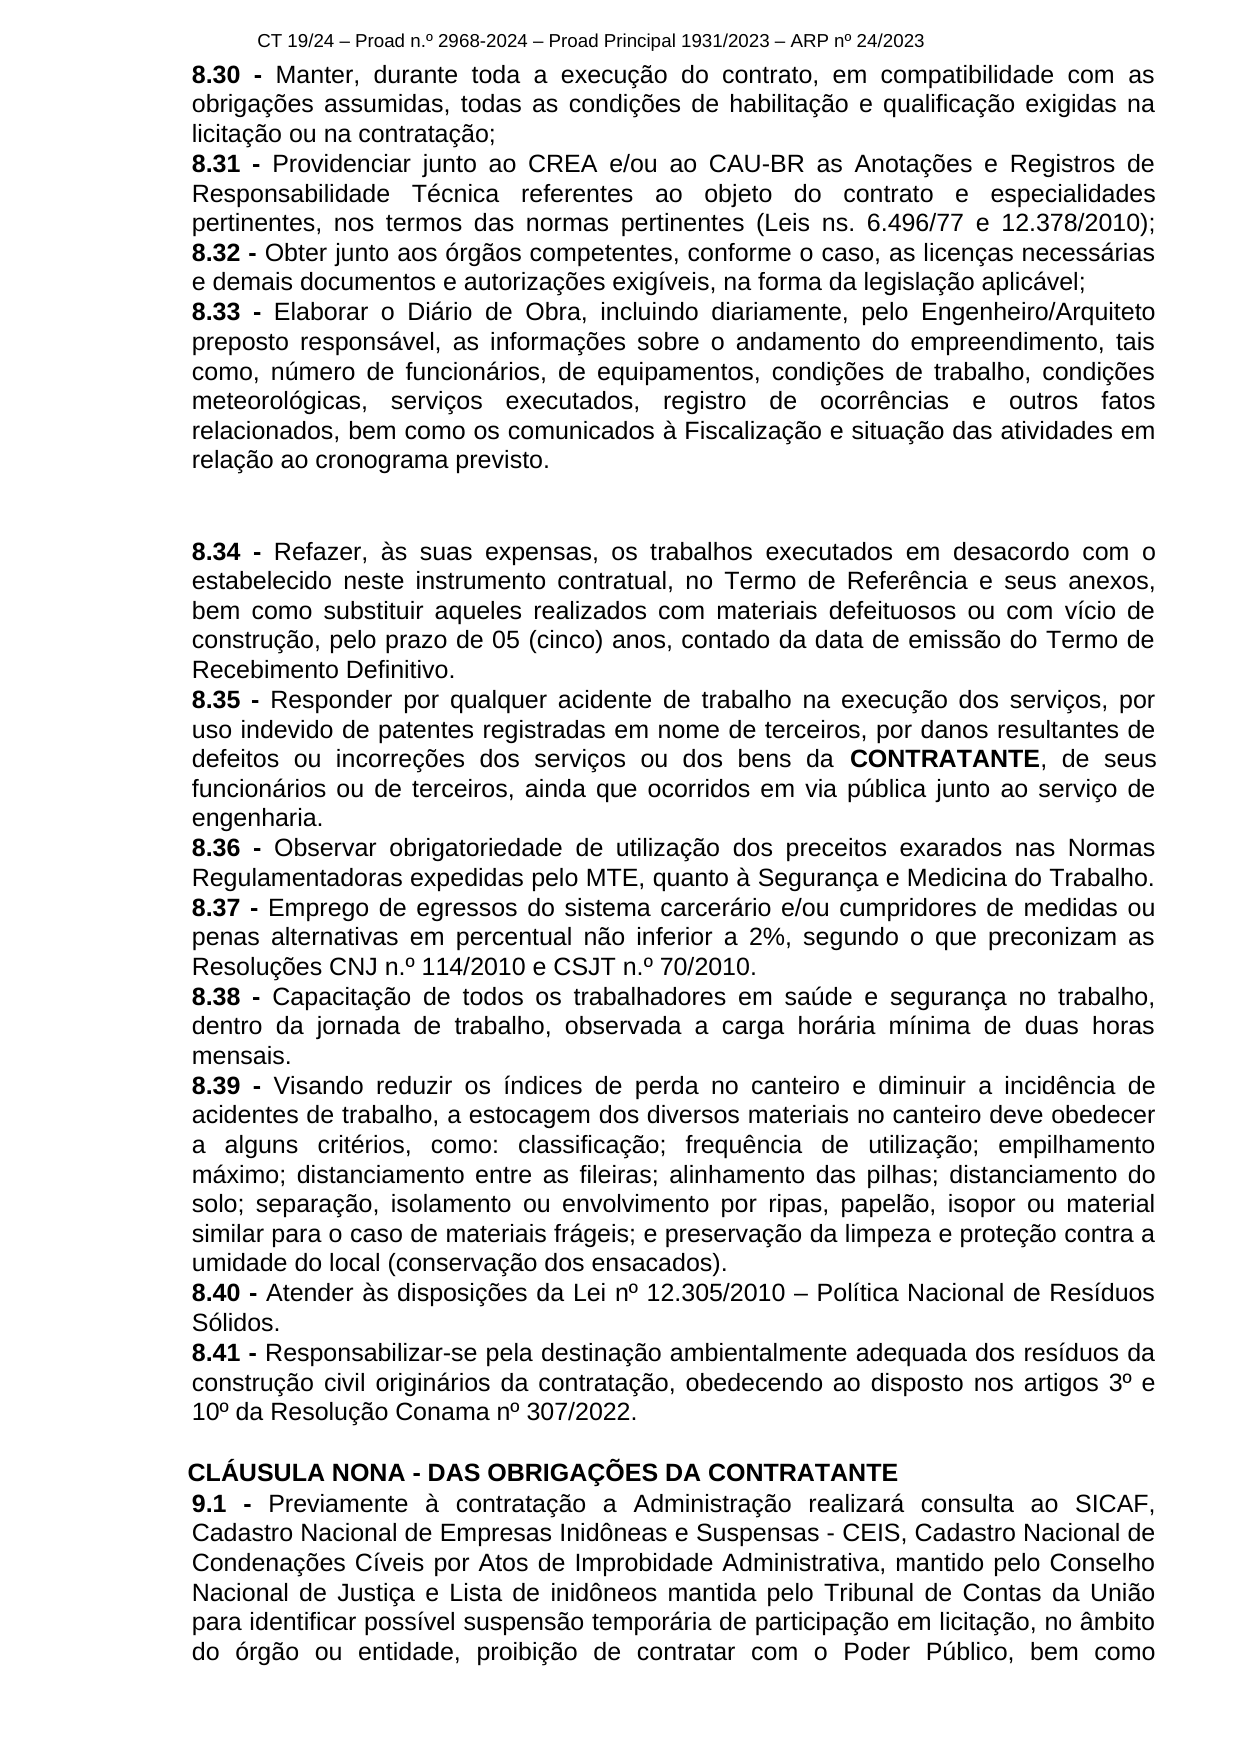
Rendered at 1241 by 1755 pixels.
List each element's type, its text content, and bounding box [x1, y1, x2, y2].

text 9.1 - Previamente à contratação a Administração realizará consulta ao SICAF, Cadastro Nacional de Empresas Inidôneas e Suspensas - CEIS, Cadastro Nacional de Condenações Cíveis por Atos de Improbidade Administrativa, mantido pelo Conselho Nacional de Justiça e Lista de inidôneos mantida pelo Tribunal de Contas da União para identificar possível suspensão temporária de participação em licitação, no âmbito do órgão ou entidade, proibição de contratar com o Poder Público, bem como [192, 1489, 1157, 1666]
text 8.36 - Observar obrigatoriedade de utilização dos preceitos exarados nas Normas Regulamentadoras expedidas pelo MTE, quanto à Segurança e Medicina do Trabalho. 8.37 - Emprego de egressos do sistema carcerário e/ou cumpridores de medidas ou penas alternativas em percentual não inferior a 2%, segundo o que preconizam as Resoluções CNJ n.º 114/2010 e CSJT n.º 70/2010. [192, 833, 1157, 981]
text 8.39 - Visando reduzir os índices de perda no canteiro e diminuir a incidência de acidentes de trabalho, a estocagem dos diversos materiais no canteiro deve obedecer a alguns critérios, como: classificação; frequência de utilização; empilhamento máximo; distanciamento entre as fileiras; alinhamento das pilhas; distanciamento do solo; separação, isolamento ou envolvimento por ripas, papelão, isopor ou material similar para o caso de materiais frágeis; e preservação da limpeza e proteção contra a umidade do local (conservação dos ensacados). [192, 1071, 1157, 1277]
text 8.30 - Manter, durante toda a execução do contrato, em compatibilidade com as obrigações assumidas, todas as condições de habilitação e qualificação exigidas na licitação ou na contratação; [192, 60, 1157, 148]
text 8.33 - Elaborar o Diário de Obra, incluindo diariamente, pelo Engenheiro/Arquiteto preposto responsável, as informações sobre o andamento do empreendimento, tais como, número de funcionários, de equipamentos, condições de trabalho, condições meteorológicas, serviços executados, registro de ocorrências e outros fatos relacionados, bem como os comunicados à Fiscalização e situação das atividades em relação ao cronograma previsto. [192, 297, 1157, 474]
text 8.38 - Capacitação de todos os trabalhadores em saúde e segurança no trabalho, dentro da jornada de trabalho, observada a carga horária mínima de duas horas mensais. [192, 982, 1157, 1070]
text 8.40 - Atender às disposições da Lei nº 12.305/2010 – Política Nacional de Resíduos Sólidos. [192, 1278, 1157, 1337]
text 8.41 - Responsabilizar-se pela destinação ambientalmente adequada dos resíduos da construção civil originários da contratação, obedecendo ao disposto nos artigos 3º e 10º da Resolução Conama nº 307/2022. [192, 1338, 1157, 1426]
subtitle CLÁUSULA NONA - DAS OBRIGAÇÕES DA CONTRATANTE [187, 1458, 1157, 1487]
text 8.35 - Responder por qualquer acidente de trabalho na execução dos serviços, por uso indevido de patentes registradas em nome de terceiros, por danos resultantes de defeitos ou incorreções dos serviços ou dos bens da CONTRATANTE, de seus funcionários ou de terceiros, ainda que ocorridos em via pública junto ao serviço de engenharia. [192, 685, 1157, 832]
text 8.34 - Refazer, às suas expensas, os trabalhos executados em desacordo com o estabelecido neste instrumento contratual, no Termo de Referência e seus anexos, bem como substituir aqueles realizados com materiais defeituosos ou com vício de construção, pelo prazo de 05 (cinco) anos, contado da data de emissão do Termo de Recebimento Definitivo. [192, 537, 1157, 684]
text 8.31 - Providenciar junto ao CREA e/ou ao CAU-BR as Anotações e Registros de Responsabilidade Técnica referentes ao objeto do contrato e especialidades pertinentes, nos termos das normas pertinentes (Leis ns. 6.496/77 e 12.378/2010); 8.32 - Obter junto aos órgãos competentes, conforme o caso, as licenças necessárias e demais documentos e autorizações exigíveis, na forma da legislação aplicável; [192, 149, 1157, 296]
